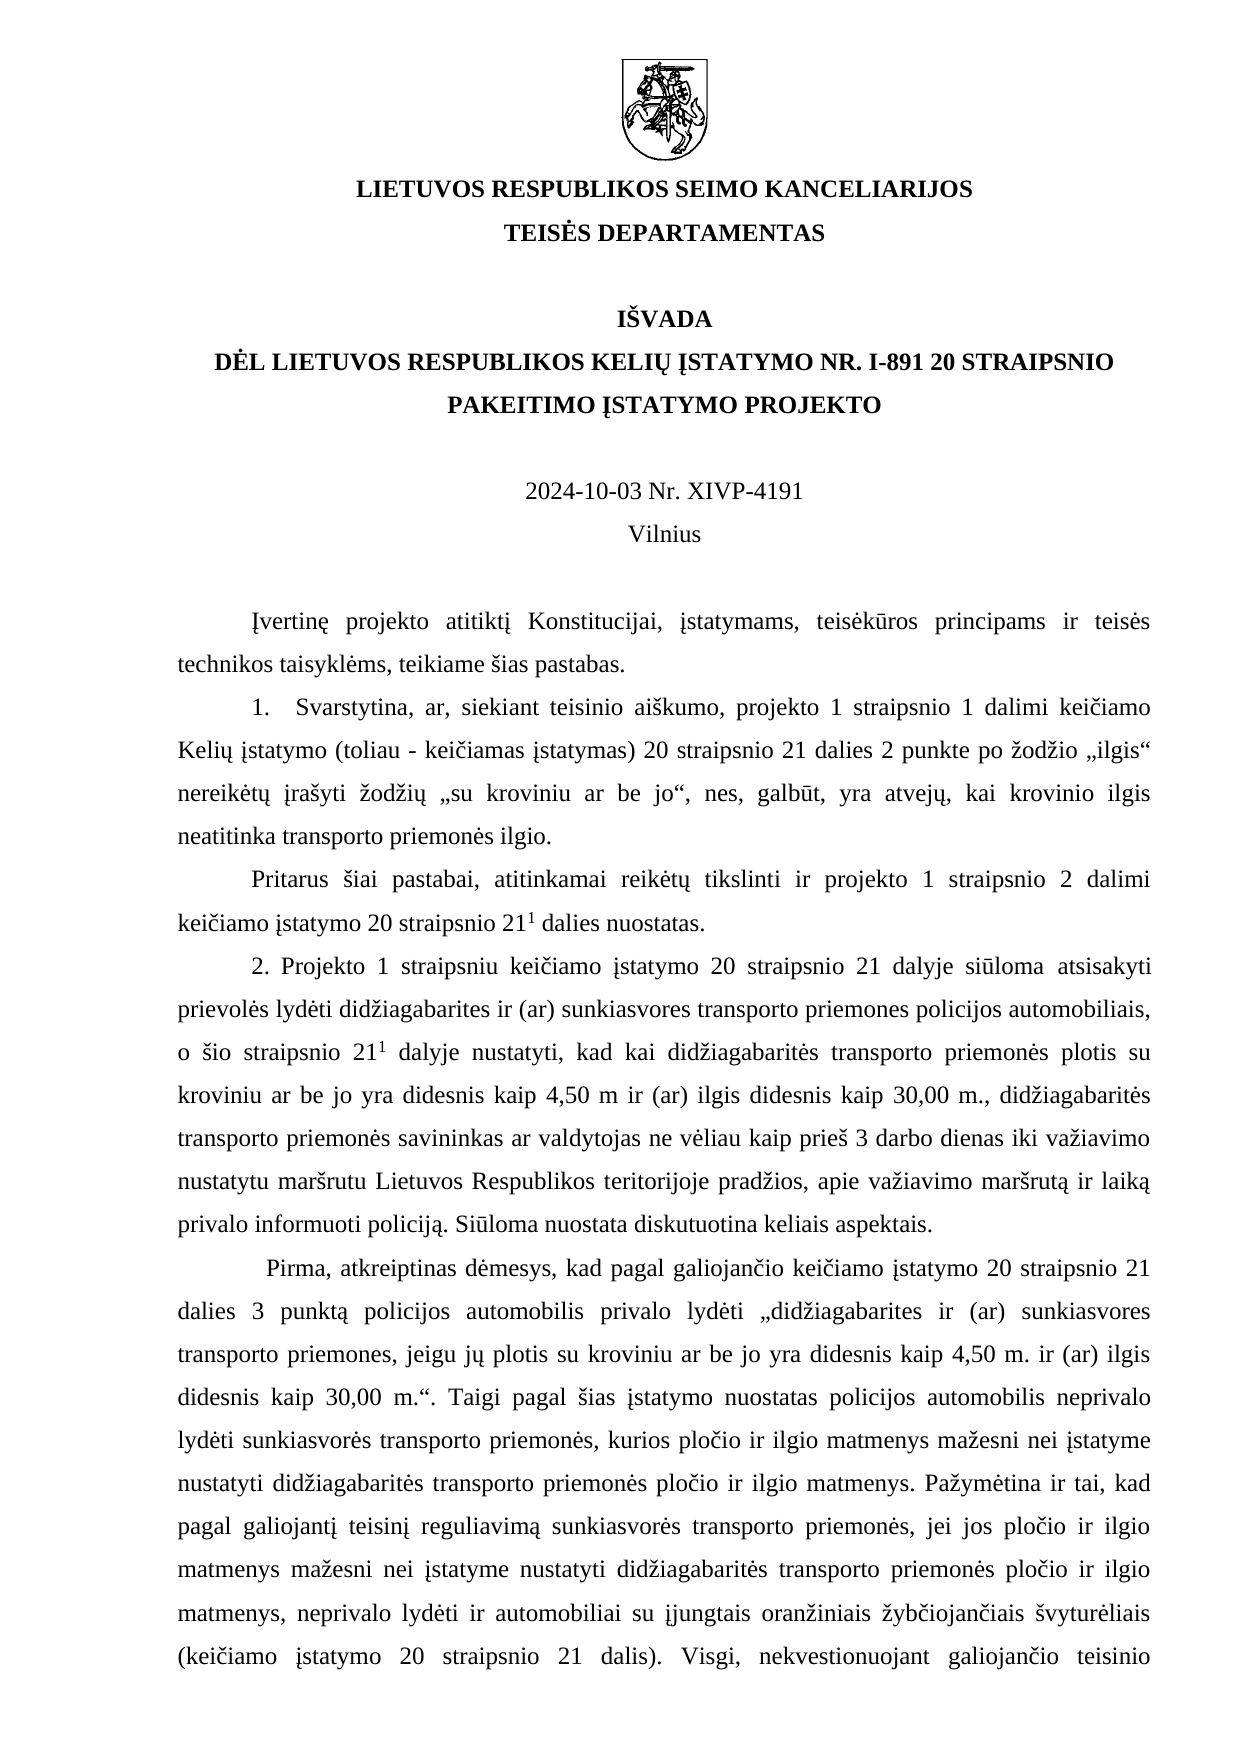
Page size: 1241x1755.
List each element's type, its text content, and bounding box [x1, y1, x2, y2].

text LIETUVOS RESPUBLIKOS SEIMO KANCELIARIJOS [177, 174, 1152, 203]
subtitle TEISĖS DEPARTAMENTAS [177, 218, 1152, 246]
text 2024-10-03 Nr. XIVP-4191 [177, 476, 1152, 505]
text Pirma, atkreiptinas dėmesys, kad pagal galiojančio keičiamo įstatymo 20 straipsnio 21 dalies 3 punktą policijos automobilis privalo lydėti „didžiagabarites ir (ar) sunkiasvores transporto priemones, jeigu jų plotis su kroviniu ar be jo yra didesnis kaip 4,50 m. ir (ar) ilgis didesnis kaip 30,00 m.“. Taigi pagal šias įstatymo nuostatas policijos automobilis neprivalo lydėti sunkiasvorės transporto priemonės, kurios pločio ir ilgio matmenys mažesni nei įstatyme nustatyti didžiagabaritės transporto priemonės pločio ir ilgio matmenys. Pažymėtina ir tai, kad pagal galiojantį teisinį reguliavimą sunkiasvorės transporto priemonės, jei jos pločio ir ilgio matmenys mažesni nei įstatyme nustatyti didžiagabaritės transporto priemonės pločio ir ilgio matmenys, neprivalo lydėti ir automobiliai su įjungtais oranžiniais žybčiojančiais švyturėliais (keičiamo įstatymo 20 straipsnio 21 dalis). Visgi, nekvestionuojant galiojančio teisinio [177, 1253, 1152, 1669]
list Pritarus šiai pastabai, atitinkamai reikėtų tikslinti ir projekto 1 straipsnio 2 dalimi keičiamo įstatymo 20 straipsnio 211 dalies nuostatas. [177, 864, 1152, 936]
text DĖL LIETUVOS RESPUBLIKOS KELIŲ ĮSTATYMO NR. I-891 20 STRAIPSNIO PAKEITIMO ĮSTATYMO PROJEKTO [177, 347, 1152, 419]
text Vilnius [177, 519, 1152, 548]
text Įvertinę projekto atitiktį Konstitucijai, įstatymams, teisėkūros principams ir teisės technikos taisyklėms, teikiame šias pastabas. [177, 606, 1152, 678]
list Projekto 1 straipsniu keičiamo įstatymo 20 straipsnio 21 dalyje siūloma atsisakyti prievolės lydėti didžiagabarites ir (ar) sunkiasvores transporto priemones policijos automobiliais, o šio straipsnio 211 dalyje nustatyti, kad kai didžiagabaritės transporto priemonės plotis su kroviniu ar be jo yra didesnis kaip 4,50 m ir (ar) ilgis didesnis kaip 30,00 m., didžiagabaritės transporto priemonės savininkas ar valdytojas ne vėliau kaip prieš 3 darbo dienas iki važiavimo nustatytu maršrutu Lietuvos Respublikos teritorijoje pradžios, apie važiavimo maršrutą ir laiką privalo informuoti policiją. Siūloma nuostata diskutuotina keliais aspektais. [177, 951, 1152, 1238]
text IŠVADA [177, 304, 1152, 333]
list Svarstytina, ar, siekiant teisinio aiškumo, projekto 1 straipsnio 1 dalimi keičiamo Kelių įstatymo (toliau - keičiamas įstatymas) 20 straipsnio 21 dalies 2 punkte po žodžio „ilgis“ nereikėtų įrašyti žodžių „su kroviniu ar be jo“, nes, galbūt, yra atvejų, kai krovinio ilgis neatitinka transporto priemonės ilgio. [177, 692, 1152, 850]
